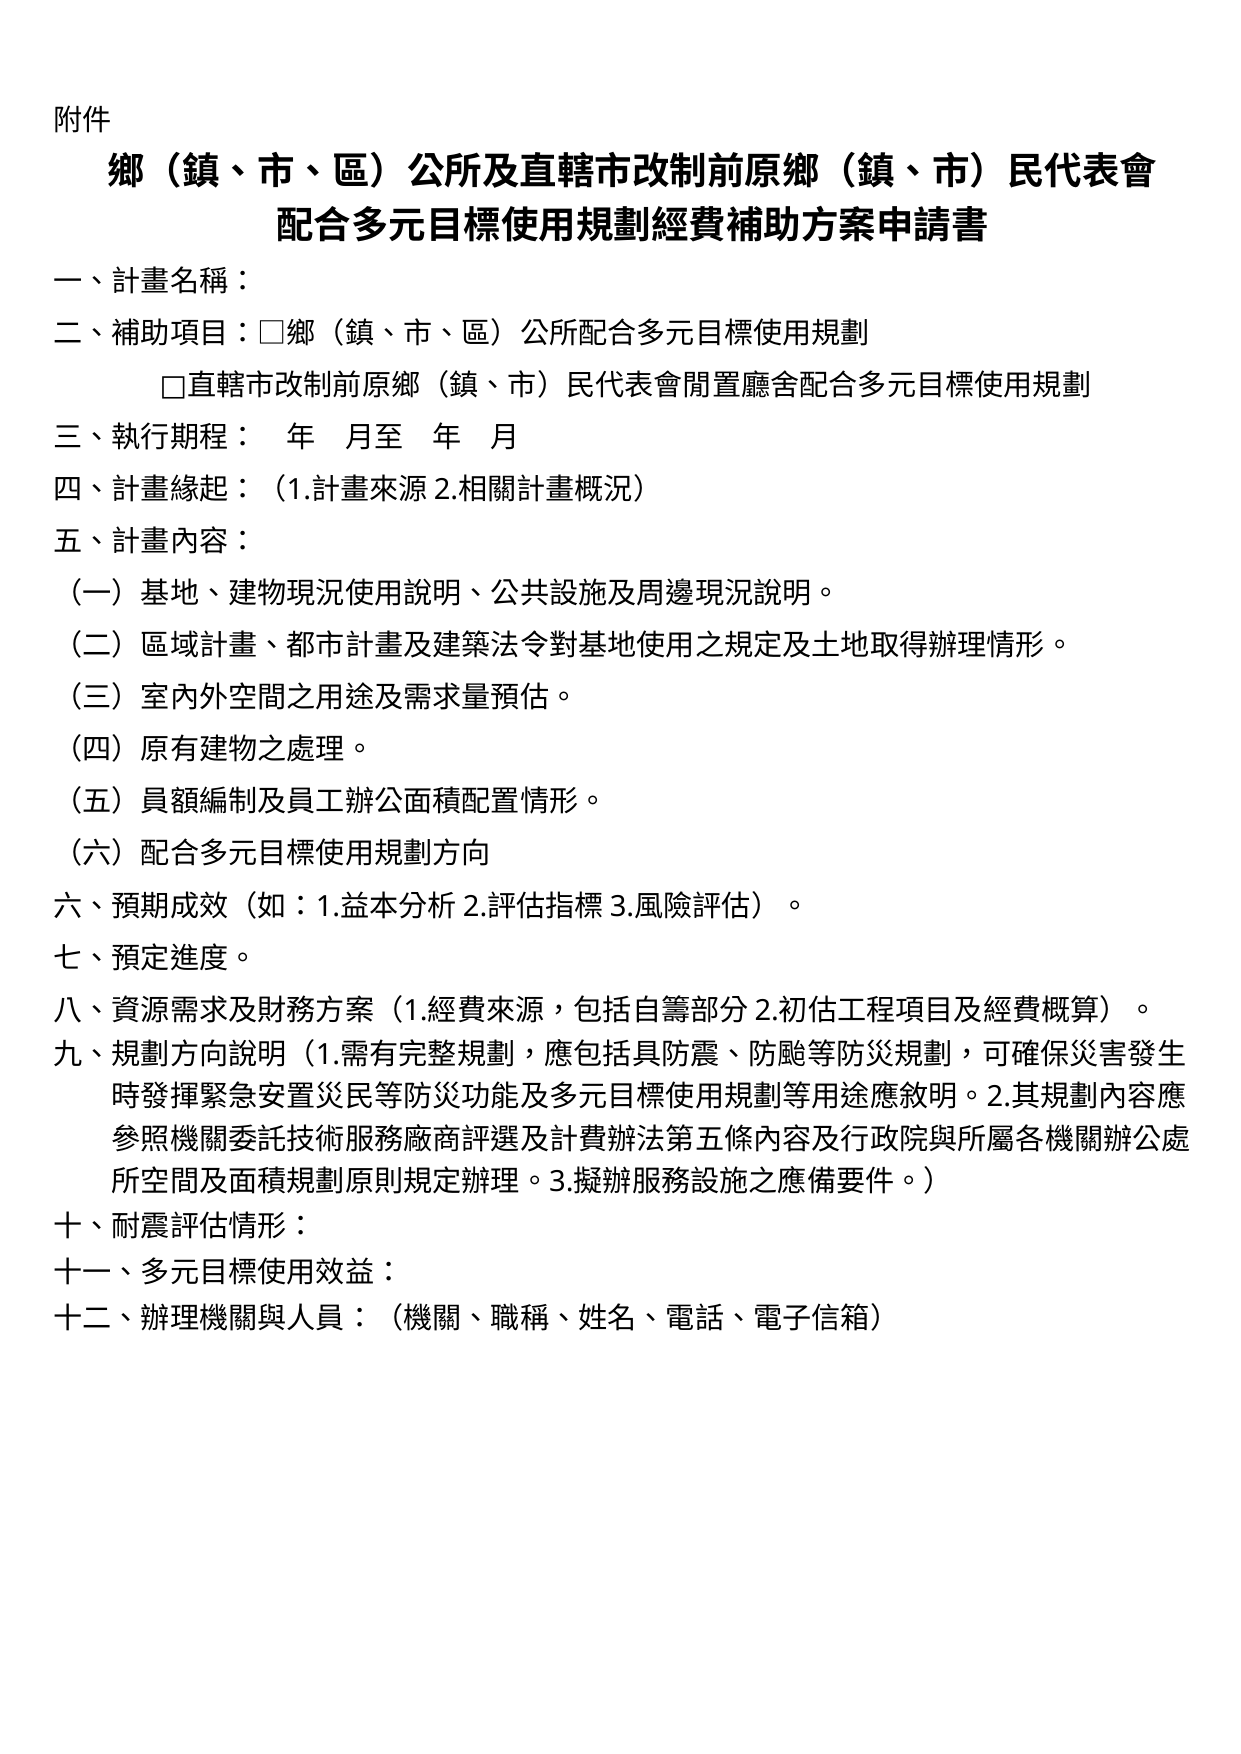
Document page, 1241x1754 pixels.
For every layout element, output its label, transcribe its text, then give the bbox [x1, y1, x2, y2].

text （六）配合多元目標使用規劃方向 [53, 822, 1211, 874]
text （二）區域計畫、都市計畫及建築法令對基地使用之規定及土地取得辦理情形。 [53, 614, 1211, 666]
text 十一、多元目標使用效益： [53, 1246, 1211, 1292]
text 十、耐震評估情形： [53, 1200, 1211, 1246]
text 四、計畫緣起：（1.計畫來源2.相關計畫概況） [53, 458, 1211, 510]
text 配合多元目標使用規劃經費補助方案申請書 [53, 195, 1211, 249]
text 一、計畫名稱： [53, 249, 1211, 301]
text 五、計畫內容： [53, 510, 1211, 562]
text 六、預期成效（如：1.益本分析2.評估指標3.風險評估）。 [53, 874, 1211, 926]
text □直轄市改制前原鄉（鎮、市）民代表會閒置廳舍配合多元目標使用規劃 [53, 353, 1211, 406]
text 二、補助項目：□鄉（鎮、市、區）公所配合多元目標使用規劃 [53, 301, 1211, 353]
text 八、資源需求及財務方案（1.經費來源，包括自籌部分2.初估工程項目及經費概算）。 [53, 978, 1211, 1031]
text （五）員額編制及員工辦公面積配置情形。 [53, 770, 1211, 822]
text （一）基地、建物現況使用說明、公共設施及周邊現況說明。 [53, 562, 1211, 614]
text 七、預定進度。 [53, 926, 1211, 978]
text 十二、辦理機關與人員：（機關、職稱、姓名、電話、電子信箱） [53, 1292, 1211, 1337]
text 附件 [53, 89, 1211, 141]
text （三）室內外空間之用途及需求量預估。 [53, 666, 1211, 718]
text 鄉（鎮、市、區）公所及直轄市改制前原鄉（鎮、市）民代表會 [53, 141, 1211, 195]
text （四）原有建物之處理。 [53, 718, 1211, 770]
text 三、執行期程： 年 月至 年 月 [53, 406, 1211, 458]
text 九、規劃方向說明（1.需有完整規劃，應包括具防震、防颱等防災規劃，可確保災害發生時發揮緊急安置災民等防災功能及多元目標使用規劃等用途應敘明。2.其規劃內容應參照機關委託技術服務廠商評選及計費辦法第五條內容及行政院與所屬各機關辦公處所空間及面積規劃原則規定辦理。3.擬辦服務設施之應備要件。） [53, 1031, 1211, 1200]
